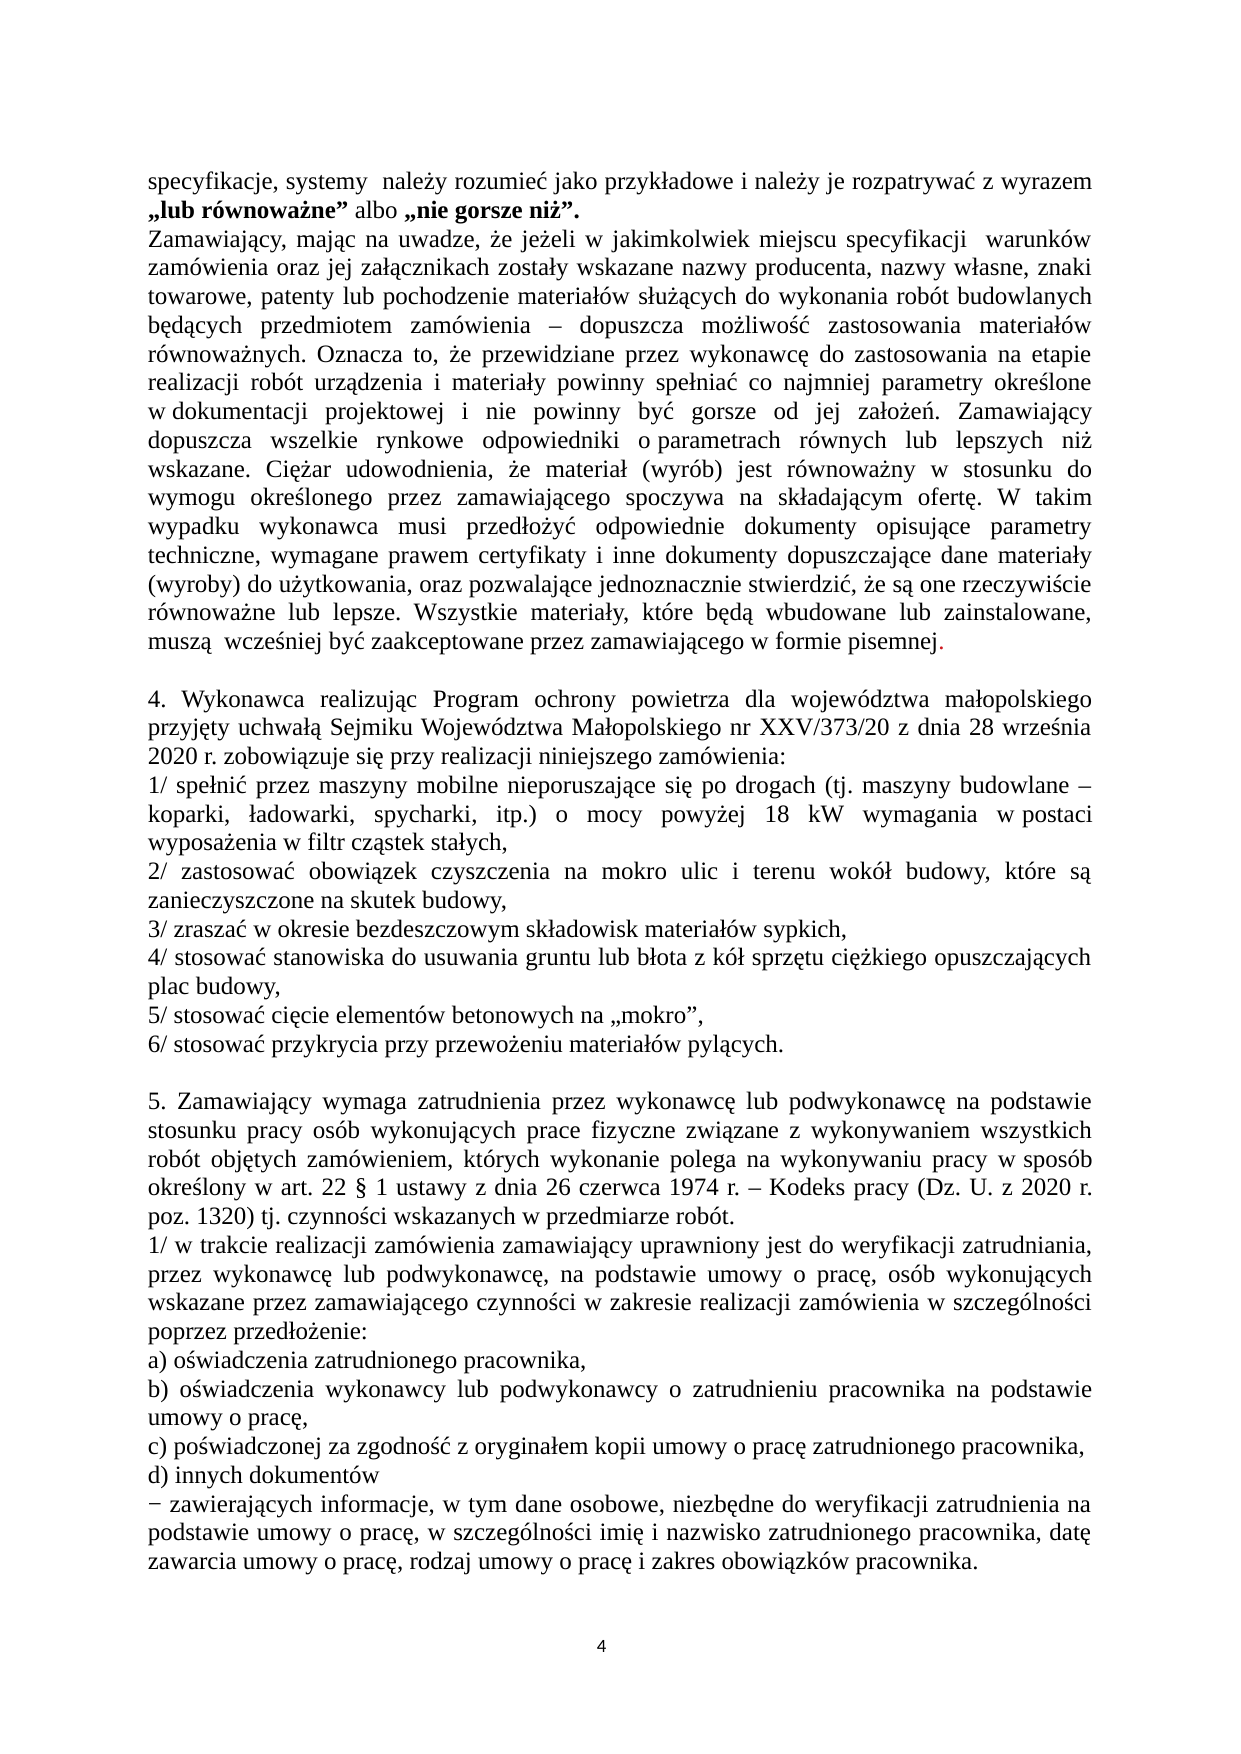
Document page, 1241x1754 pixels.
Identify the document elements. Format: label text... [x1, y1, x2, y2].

text c) poświadczonej za zgodność z oryginałem kopii umowy o pracę zatrudnionego pracownika, [148, 1431, 1093, 1460]
text b) oświadczenia wykonawcy lub podwykonawcy o zatrudnieniu pracownika na podstawie umowy o pracę, [148, 1374, 1093, 1431]
text − zawierających informacje, w tym dane osobowe, niezbędne do weryfikacji zatrudnienia na podstawie umowy o pracę, w szczególności imię i nazwisko zatrudnionego pracownika, datę zawarcia umowy o pracę, rodzaj umowy o pracę i zakres obowiązków pracownika. [148, 1489, 1093, 1575]
text 2/ zastosować obowiązek czyszczenia na mokro ulic i terenu wokół budowy, które są zanieczyszczone na skutek budowy, [148, 856, 1093, 914]
text 6/ stosować przykrycia przy przewożeniu materiałów pylących. [148, 1029, 1093, 1057]
text 4. Wykonawca realizując Program ochrony powietrza dla województwa małopolskiego przyjęty uchwałą Sejmiku Województwa Małopolskiego nr XXV/373/20 z dnia 28 września 2020 r. zobowiązuje się przy realizacji niniejszego zamówienia: [148, 684, 1093, 770]
text 1/ spełnić przez maszyny mobilne nieporuszające się po drogach (tj. maszyny budowlane – koparki, ładowarki, spycharki, itp.) o mocy powyżej 18 kW wymagania w postaci wyposażenia w filtr cząstek stałych, [148, 770, 1093, 856]
text Zamawiający, mając na uwadze, że jeżeli w jakimkolwiek miejscu specyfikacji warunków zamówienia oraz jej załącznikach zostały wskazane nazwy producenta, nazwy własne, znaki towarowe, patenty lub pochodzenie materiałów służących do wykonania robót budowlanych będących przedmiotem zamówienia – dopuszcza możliwość zastosowania materiałów równoważnych. Oznacza to, że przewidziane przez wykonawcę do zastosowania na etapie realizacji robót urządzenia i materiały powinny spełniać co najmniej parametry określone w dokumentacji projektowej i nie powinny być gorsze od jej założeń. Zamawiający dopuszcza wszelkie rynkowe odpowiedniki o parametrach równych lub lepszych niż wskazane. Ciężar udowodnienia, że materiał (wyrób) jest równoważny w stosunku do wymogu określonego przez zamawiającego spoczywa na składającym ofertę. W takim wypadku wykonawca musi przedłożyć odpowiednie dokumenty opisujące parametry techniczne, wymagane prawem certyfikaty i inne dokumenty dopuszczające dane materiały (wyroby) do użytkowania, oraz pozwalające jednoznacznie stwierdzić, że są one rzeczywiście równoważne lub lepsze. Wszystkie materiały, które będą wbudowane lub zainstalowane, muszą wcześniej być zaakceptowane przez zamawiającego w formie pisemnej. [148, 224, 1093, 655]
text d) innych dokumentów [148, 1460, 1093, 1489]
text 4/ stosować stanowiska do usuwania gruntu lub błota z kół sprzętu ciężkiego opuszczających plac budowy, [148, 942, 1093, 1000]
text 3/ zraszać w okresie bezdeszczowym składowisk materiałów sypkich, [148, 914, 1093, 942]
text 5. Zamawiający wymaga zatrudnienia przez wykonawcę lub podwykonawcę na podstawie stosunku pracy osób wykonujących prace fizyczne związane z wykonywaniem wszystkich robót objętych zamówieniem, których wykonanie polega na wykonywaniu pracy w sposób określony w art. 22 § 1 ustawy z dnia 26 czerwca 1974 r. – Kodeks pracy (Dz. U. z 2020 r. poz. 1320) tj. czynności wskazanych w przedmiarze robót. [148, 1086, 1093, 1230]
text specyfikacje, systemy należy rozumieć jako przykładowe i należy je rozpatrywać z wyrazem „lub równoważne” albo „nie gorsze niż”. [148, 166, 1093, 224]
text a) oświadczenia zatrudnionego pracownika, [148, 1345, 1093, 1374]
text 5/ stosować cięcie elementów betonowych na „mokro”, [148, 1000, 1093, 1029]
text 1/ w trakcie realizacji zamówienia zamawiający uprawniony jest do weryfikacji zatrudniania, przez wykonawcę lub podwykonawcę, na podstawie umowy o pracę, osób wykonujących wskazane przez zamawiającego czynności w zakresie realizacji zamówienia w szczególności poprzez przedłożenie: [148, 1230, 1093, 1345]
